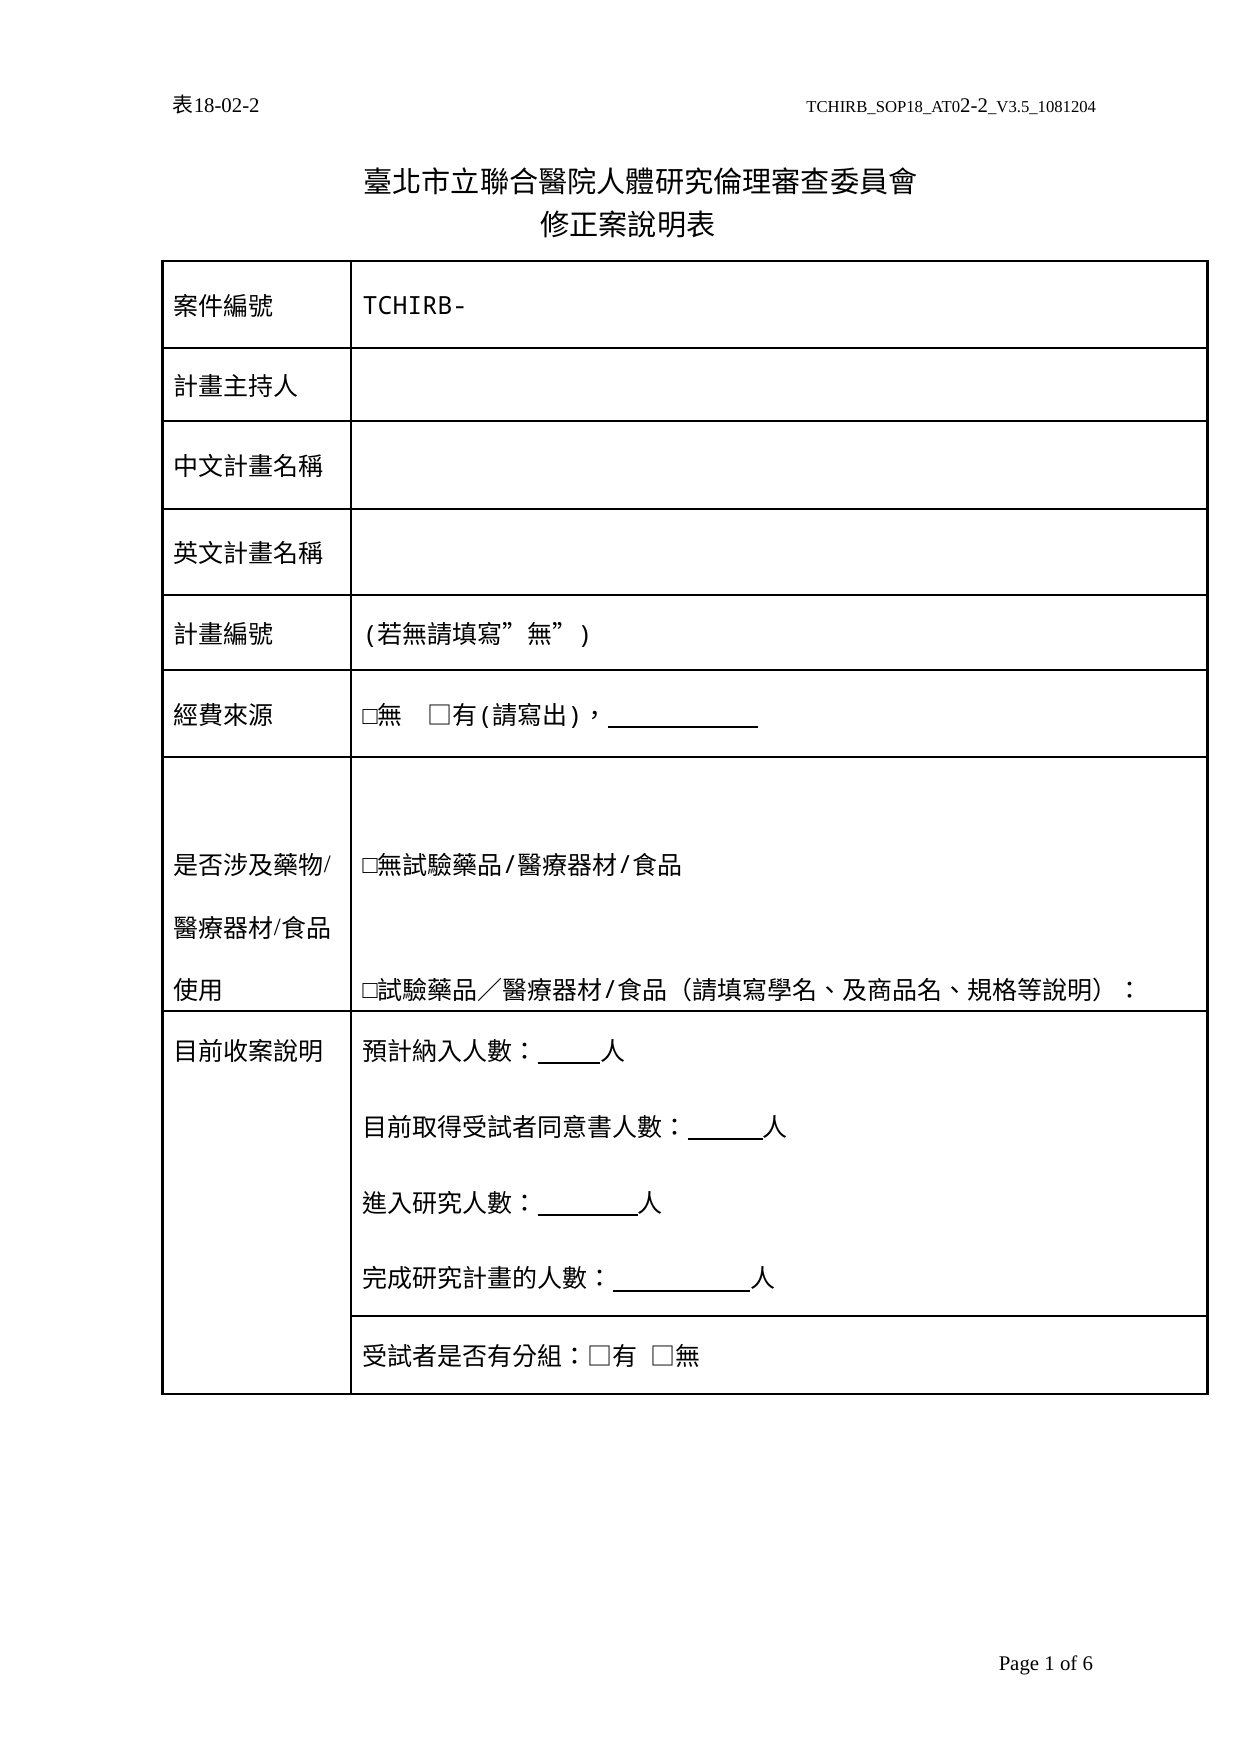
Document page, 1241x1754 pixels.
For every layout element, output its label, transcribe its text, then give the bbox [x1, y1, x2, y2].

table_cell 目前收案說明 [164, 1012, 350, 1393]
table_header TCHIRB- [352, 262, 1206, 347]
table_cell □無 □有(請寫出)， [352, 671, 1206, 756]
table_cell (若無請填寫”無”) [352, 596, 1206, 669]
table_cell [352, 422, 1206, 507]
table_cell □無試驗藥品/醫療器材/食品 □試驗藥品／醫療器材/食品（請填寫學名、及商品名、規格等說明）： [352, 758, 1206, 1009]
table_cell 英文計畫名稱 [164, 510, 350, 594]
table_cell [352, 510, 1206, 594]
table_cell [352, 349, 1206, 420]
table_cell 中文計畫名稱 [164, 422, 350, 507]
table_cell 經費來源 [164, 671, 350, 756]
table_cell 計畫編號 [164, 596, 350, 669]
table_cell 預計納入人數： 人 目前取得受試者同意書人數： 人 進入研究人數： 人 完成研究計畫的人數： 人 [352, 1012, 1206, 1315]
table_cell 是否涉及藥物/醫療器材/食品使用 [164, 758, 350, 1009]
table_cell 計畫主持人 [164, 349, 350, 420]
table_cell 受試者是否有分組：□有 □無 [352, 1317, 1206, 1393]
table_header 案件編號 [164, 262, 350, 347]
